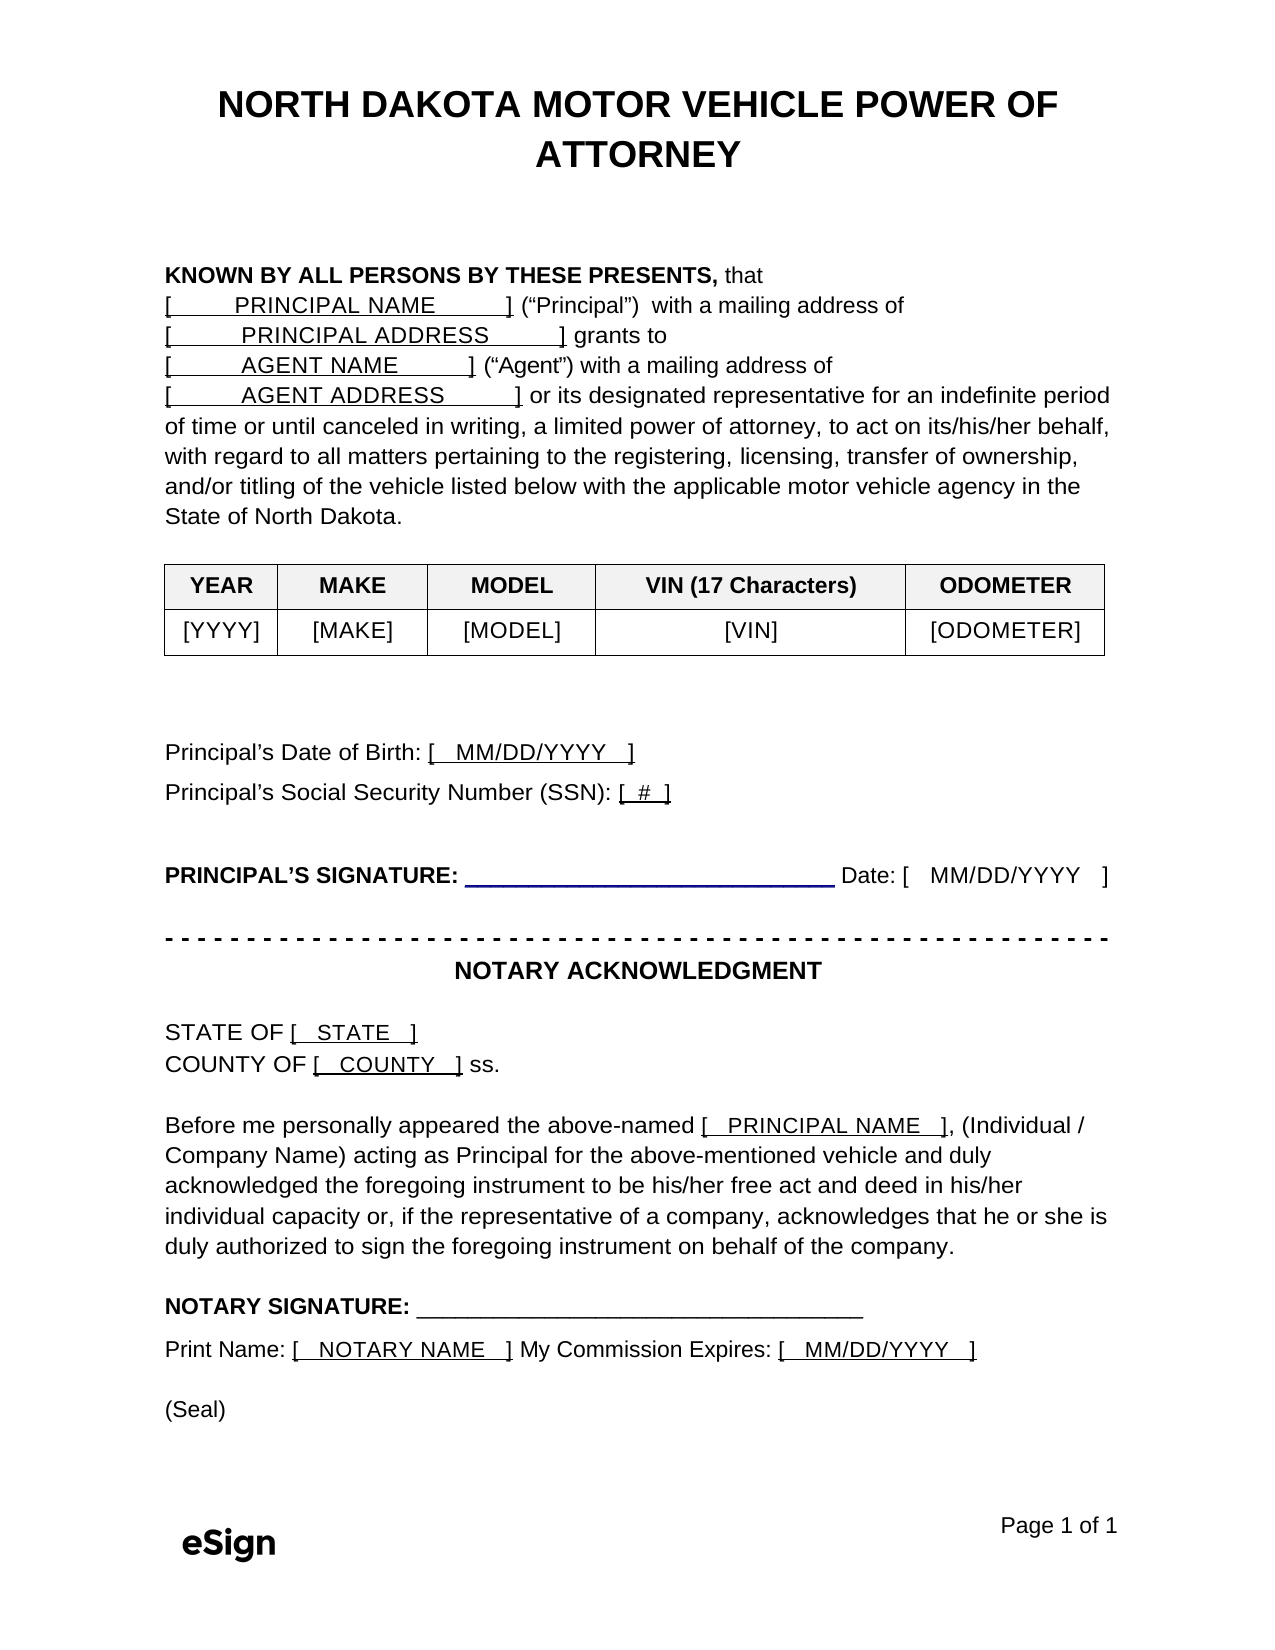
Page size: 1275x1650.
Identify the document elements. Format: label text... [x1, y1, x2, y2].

text KNOWN BY ALL PERSONS BY THESE PRESENTS, that [164, 262, 1111, 288]
table_header ODOMETER [906, 565, 1104, 609]
table_cell [MODEL] [428, 610, 595, 655]
text [ AGENT NAME ] (“Agent”) with a mailing address of [164, 352, 1111, 378]
table_header MODEL [428, 565, 595, 609]
table_cell [YYYY] [165, 610, 277, 655]
text Print Name: [ NOTARY NAME ] My Commission Expires: [ MM/DD/YYYY ] [164, 1336, 1111, 1362]
text COUNTY OF [ COUNTY ] ss. [164, 1051, 1111, 1077]
table_cell [VIN] [596, 610, 905, 655]
text NOTARY SIGNATURE: ___________________________________ [164, 1293, 1111, 1319]
text NOTARY ACKNOWLEDGMENT [164, 956, 1111, 984]
text PRINCIPAL’S SIGNATURE: _____________________________ Date: [ MM/DD/YYYY ] [164, 862, 1111, 888]
table_header MAKE [278, 565, 427, 609]
table_header VIN (17 Characters) [596, 565, 905, 609]
table_cell [MAKE] [278, 610, 427, 655]
text [ AGENT ADDRESS ] or its designated representative for an indefinite period of time or until canceled in writing, a limited power of attorney, to act on its/his/her behalf, with regard to all matters pertaining to the registering, licensing, transfer of ownership, and/or titling of the vehicle listed below with the applicable motor vehicle agency in the State of North Dakota. [164, 382, 1111, 529]
text STATE OF [ STATE ] [164, 1019, 1111, 1045]
text Before me personally appeared the above-named [ PRINCIPAL NAME ], (Individual / Company Name) acting as Principal for the above-mentioned vehicle and duly acknowledged the foregoing instrument to be his/her free act and deed in his/her individual capacity or, if the representative of a company, acknowledges that he or she is duly authorized to sign the foregoing instrument on behalf of the company. [164, 1112, 1111, 1259]
table_header YEAR [165, 565, 277, 609]
text - - - - - - - - - - - - - - - - - - - - - - - - - - - - - - - - - - - - - - - - - - - - - - - - - - - - - - - - - - [164, 923, 1111, 951]
subtitle NORTH DAKOTA MOTOR VEHICLE POWER OF ATTORNEY [164, 82, 1111, 175]
table_cell [ODOMETER] [906, 610, 1104, 655]
text Principal’s Date of Birth: [ MM/DD/YYYY ] Principal’s Social Security Number (SSN): [ # ] [164, 739, 1111, 805]
text [ PRINCIPAL ADDRESS ] grants to [164, 322, 1111, 348]
text [ PRINCIPAL NAME ] (“Principal”) with a mailing address of [164, 292, 1111, 318]
text (Seal) [164, 1396, 1111, 1423]
